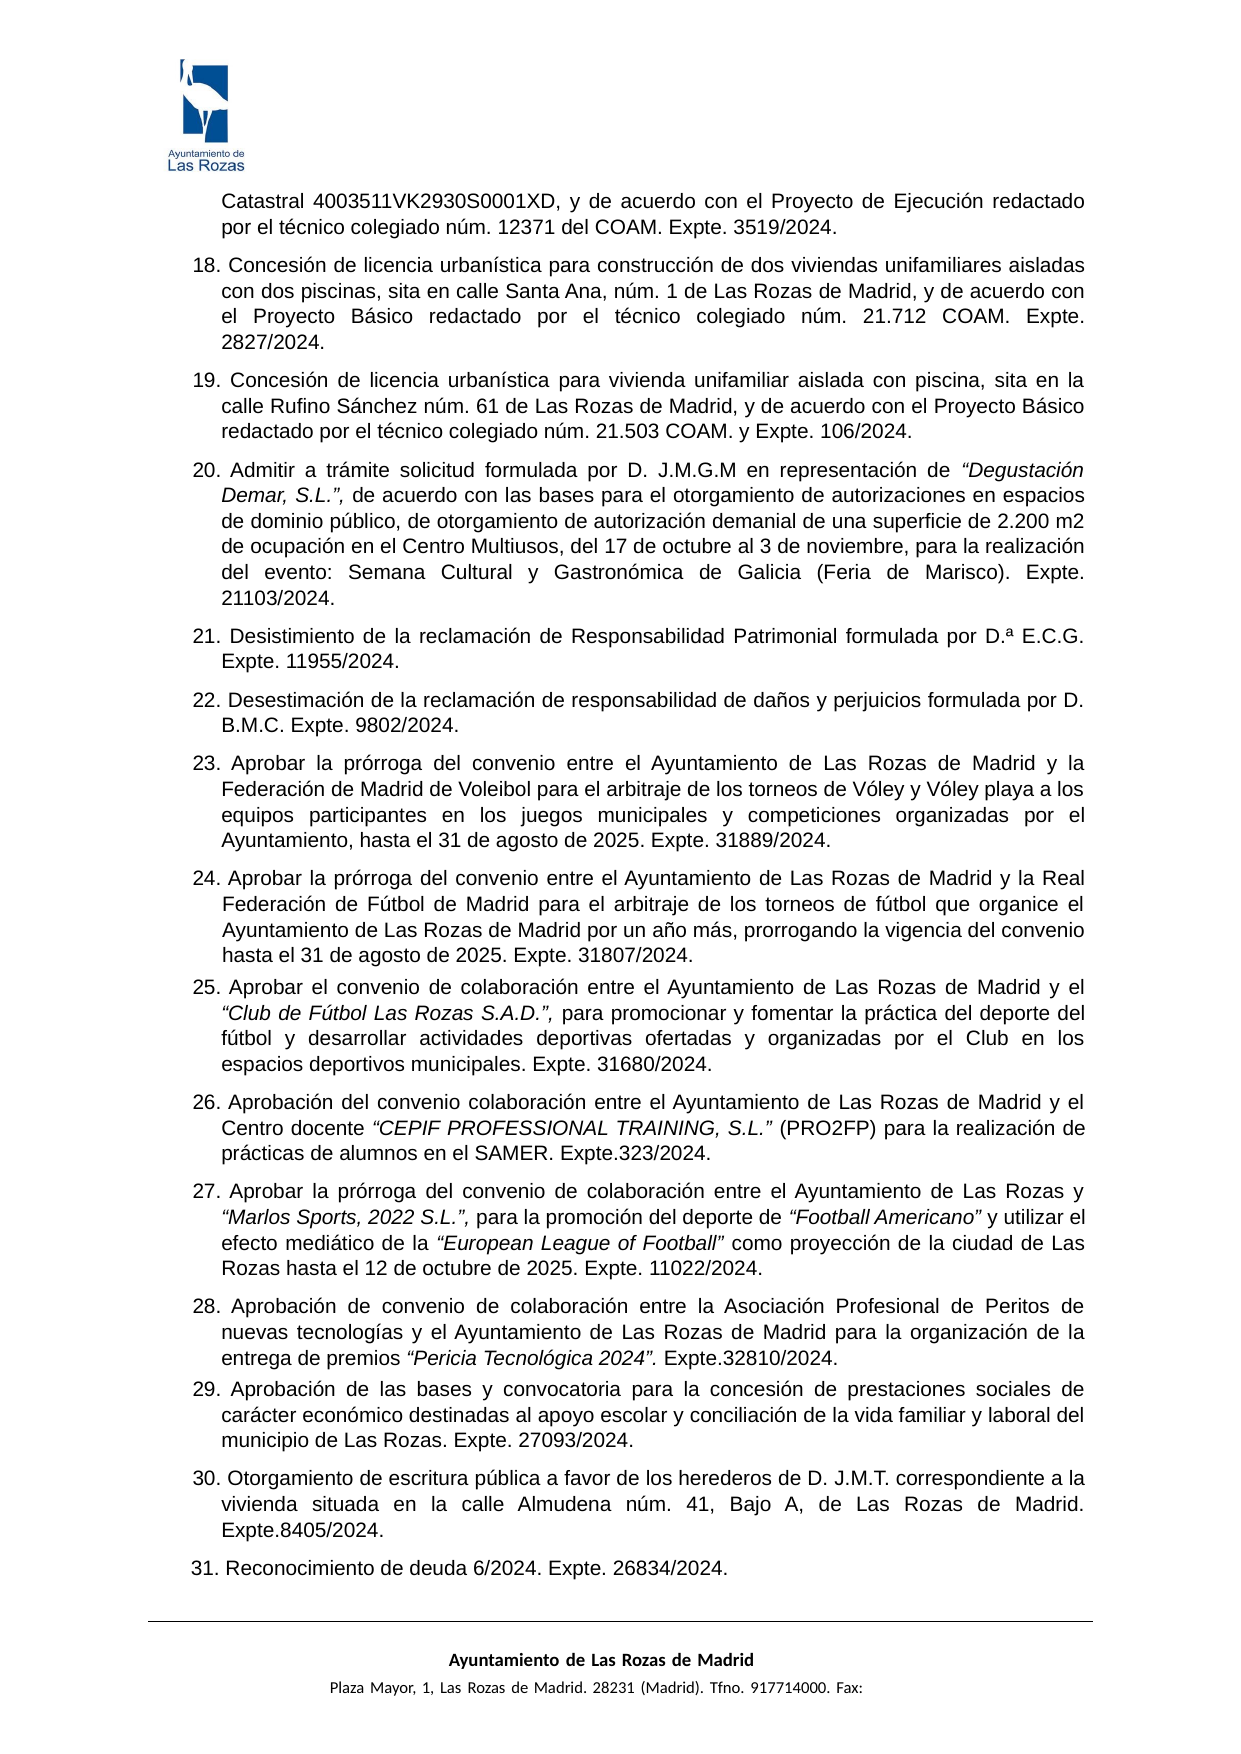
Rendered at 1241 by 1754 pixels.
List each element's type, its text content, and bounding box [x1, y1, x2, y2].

text 28. Aprobación de convenio de colaboración entre la Asociación Profesional de Peritos de nuevas tecnologías y el Ayuntamiento de Las Rozas de Madrid para la organización de la entrega de premios “Pericia Tecnológica 2024”. Expte.32810/2024. [192, 1294, 1086, 1369]
text 29. Aprobación de las bases y convocatoria para la concesión de prestaciones sociales de carácter económico destinadas al apoyo escolar y conciliación de la vida familiar y laboral del municipio de Las Rozas. Expte. 27093/2024. [192, 1377, 1086, 1452]
text 19. Concesión de licencia urbanística para vivienda unifamiliar aislada con piscina, sita en la calle Rufino Sánchez núm. 61 de Las Rozas de Madrid, y de acuerdo con el Proyecto Básico redactado por el técnico colegiado núm. 21.503 COAM. y Expte. 106/2024. [192, 368, 1086, 443]
text 21. Desistimiento de la reclamación de Responsabilidad Patrimonial formulada por D.ª E.C.G. Expte. 11955/2024. [192, 624, 1086, 673]
text 25. Aprobar el convenio de colaboración entre el Ayuntamiento de Las Rozas de Madrid y el “Club de Fútbol Las Rozas S.A.D.”, para promocionar y fomentar la práctica del deporte del fútbol y desarrollar actividades deportivas ofertadas y organizadas por el Club en los espacios deportivos municipales. Expte. 31680/2024. [192, 975, 1086, 1076]
text 26. Aprobación del convenio colaboración entre el Ayuntamiento de Las Rozas de Madrid y el Centro docente “CEPIF PROFESSIONAL TRAINING, S.L.” (PRO2FP) para la realización de prácticas de alumnos en el SAMER. Expte.323/2024. [192, 1090, 1086, 1165]
text 18. Concesión de licencia urbanística para construcción de dos viviendas unifamiliares aisladas con dos piscinas, sita en calle Santa Ana, núm. 1 de Las Rozas de Madrid, y de acuerdo con el Proyecto Básico redactado por el técnico colegiado núm. 21.712 COAM. Expte. 2827/2024. [192, 253, 1086, 354]
text 27. Aprobar la prórroga del convenio de colaboración entre el Ayuntamiento de Las Rozas y “Marlos Sports, 2022 S.L.”, para la promoción del deporte de “Football Americano” y utilizar el efecto mediático de la “European League of Football” como proyección de la ciudad de Las Rozas hasta el 12 de octubre de 2025. Expte. 11022/2024. [192, 1179, 1086, 1280]
text 22. Desestimación de la reclamación de responsabilidad de daños y perjuicios formulada por D. B.M.C. Expte. 9802/2024. [192, 687, 1086, 737]
text 30. Otorgamiento de escritura pública a favor de los herederos de D. J.M.T. correspondiente a la vivienda situada en la calle Almudena núm. 41, Bajo A, de Las Rozas de Madrid. Expte.8405/2024. [192, 1466, 1086, 1541]
text 24. Aprobar la prórroga del convenio entre el Ayuntamiento de Las Rozas de Madrid y la Real Federación de Fútbol de Madrid para el arbitraje de los torneos de fútbol que organice el Ayuntamiento de Las Rozas de Madrid por un año más, prorrogando la vigencia del convenio hasta el 31 de agosto de 2025. Expte. 31807/2024. [192, 866, 1086, 967]
text 20. Admitir a trámite solicitud formulada por D. J.M.G.M en representación de “Degustación Demar, S.L.”, de acuerdo con las bases para el otorgamiento de autorizaciones en espacios de dominio público, de otorgamiento de autorización demanial de una superficie de 2.200 m2 de ocupación en el Centro Multiusos, del 17 de octubre al 3 de noviembre, para la realización del evento: Semana Cultural y Gastronómica de Galicia (Feria de Marisco). Expte. 21103/2024. [192, 457, 1086, 609]
text 31. Reconocimiento de deuda 6/2024. Expte. 26834/2024. [191, 1556, 1086, 1579]
text Catastral 4003511VK2930S0001XD, y de acuerdo con el Proyecto de Ejecución redactado por el técnico colegiado núm. 12371 del COAM. Expte. 3519/2024. [192, 189, 1086, 239]
text 23. Aprobar la prórroga del convenio entre el Ayuntamiento de Las Rozas de Madrid y la Federación de Madrid de Voleibol para el arbitraje de los torneos de Vóley y Vóley playa a los equipos participantes en los juegos municipales y competiciones organizadas por el Ayuntamiento, hasta el 31 de agosto de 2025. Expte. 31889/2024. [192, 751, 1086, 852]
